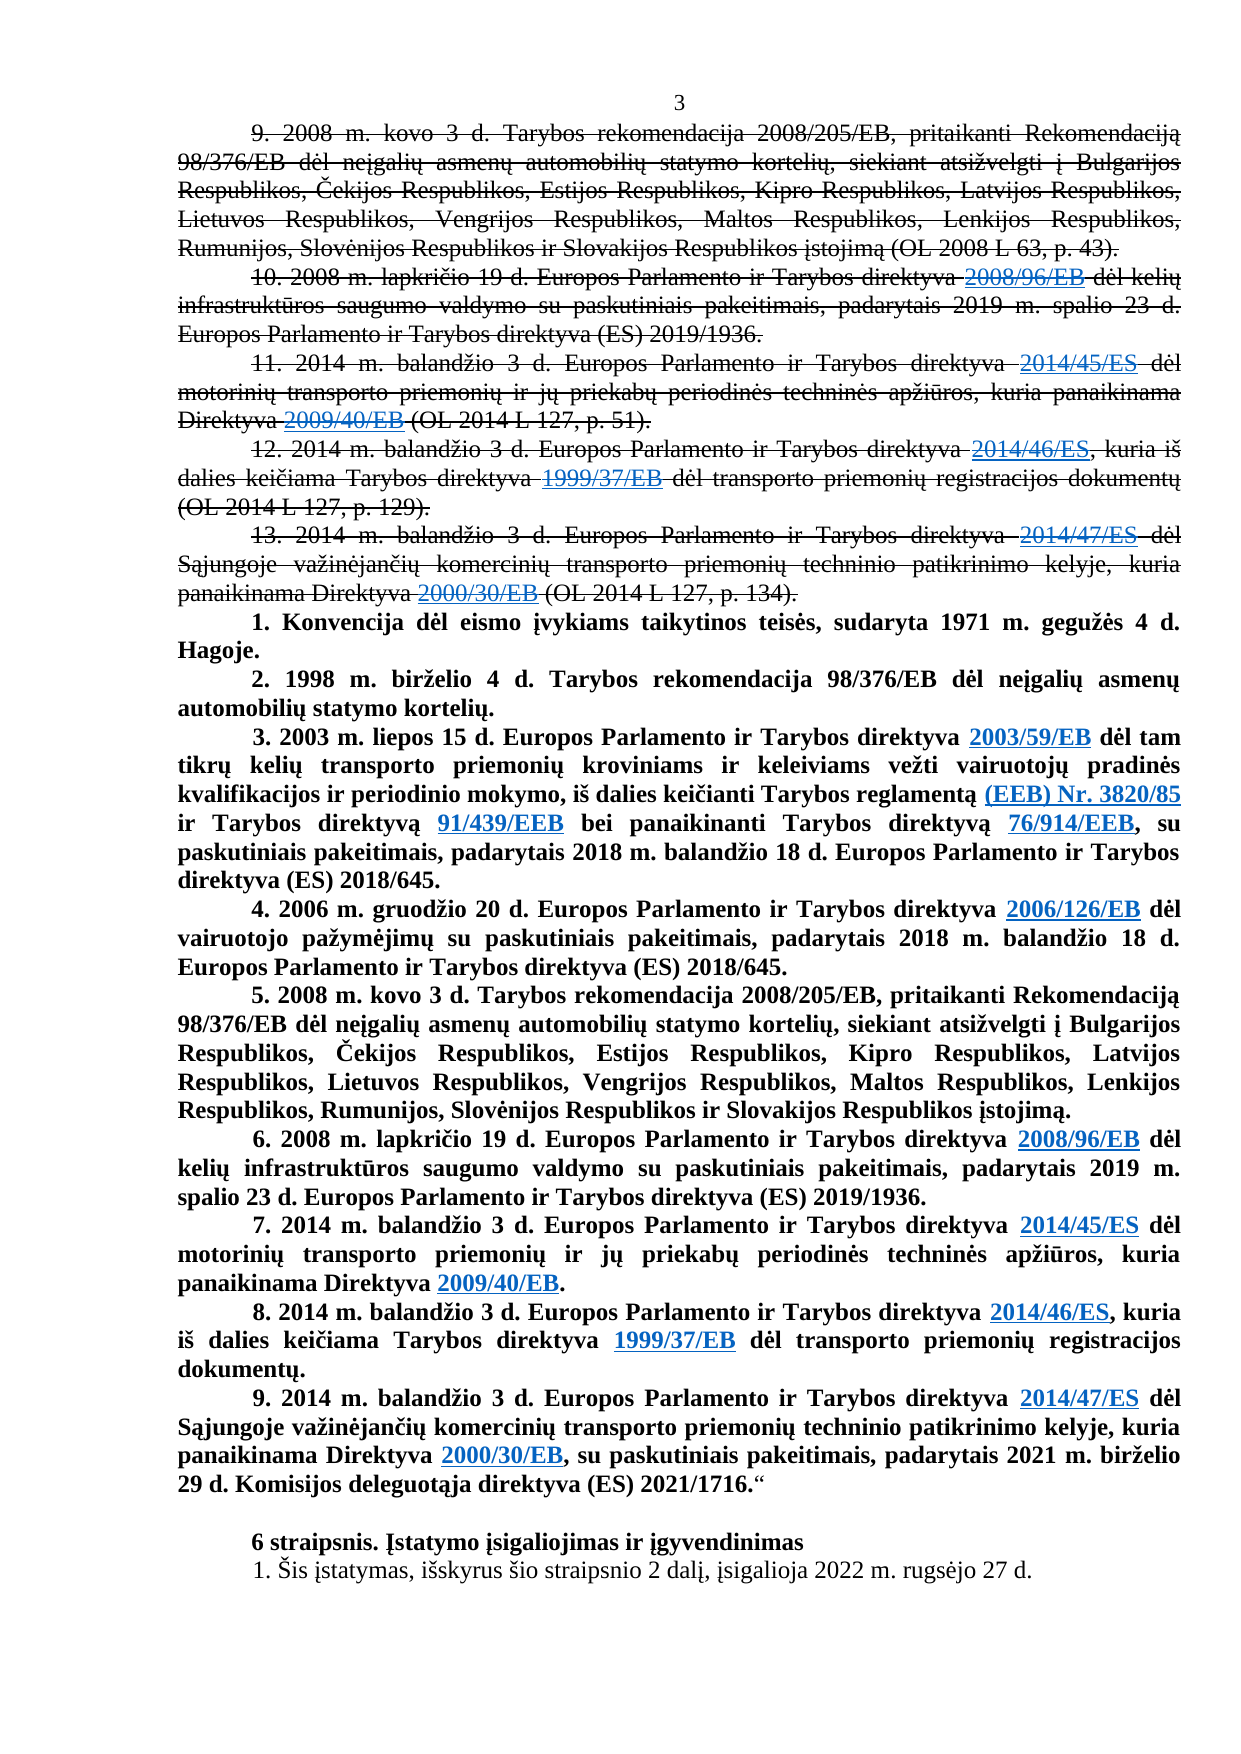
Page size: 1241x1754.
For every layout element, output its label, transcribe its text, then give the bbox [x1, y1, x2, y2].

text 1. Konvencija dėl eismo įvykiams taikytinos teisės, sudaryta 1971 m. gegužės 4 d. Hagoje. [177, 607, 1181, 664]
text 5. 2008 m. kovo 3 d. Tarybos rekomendacija 2008/205/EB, pritaikanti Rekomendaciją 98/376/EB dėl neįgalių asmenų automobilių statymo kortelių, siekiant atsižvelgti į Bulgarijos Respublikos, Čekijos Respublikos, Estijos Respublikos, Kipro Respublikos, Latvijos Respublikos, Lietuvos Respublikos, Vengrijos Respublikos, Maltos Respublikos, Lenkijos Respublikos, Rumunijos, Slovėnijos Respublikos ir Slovakijos Respublikos įstojimą. [177, 981, 1181, 1124]
text 13. 2014 m. balandžio 3 d. Europos Parlamento ir Tarybos direktyva 2014/47/ES dėl Sąjungoje važinėjančių komercinių transporto priemonių techninio patikrinimo kelyje, kuria panaikinama Direktyva 2000/30/EB (OL 2014 L 127, p. 134). [177, 566, 1181, 607]
text 10. 2008 m. lapkričio 19 d. Europos Parlamento ir Tarybos direktyva 2008/96/EB dėl kelių infrastruktūros saugumo valdymo su paskutiniais pakeitimais, padarytais 2019 m. spalio 23 d. Europos Parlamento ir Tarybos direktyva (ES) 2019/1936. [177, 262, 1181, 306]
text 2. 1998 m. birželio 4 d. Tarybos rekomendacija 98/376/EB dėl neįgalių asmenų automobilių statymo kortelių. [177, 664, 1181, 722]
text 9. 2008 m. kovo 3 d. Tarybos rekomendacija 2008/205/EB, pritaikanti Rekomendaciją 98/376/EB dėl neįgalių asmenų automobilių statymo kortelių, siekiant atsižvelgti į Bulgarijos Respublikos, Čekijos Respublikos, Estijos Respublikos, Kipro Respublikos, Latvijos Respublikos, Lietuvos Respublikos, Vengrijos Respublikos, Maltos Respublikos, Lenkijos Respublikos, Rumunijos, Slovėnijos Respublikos ir Slovakijos Respublikos įstojimą (OL 2008 L 63, p. 43). [177, 221, 1181, 262]
text 11. 2014 m. balandžio 3 d. Europos Parlamento ir Tarybos direktyva 2014/45/ES dėl motorinių transporto priemonių ir jų priekabų periodinės techninės apžiūros, kuria panaikinama Direktyva 2009/40/EB (OL 2014 L 127, p. 51). [177, 348, 1181, 392]
text 4. 2006 m. gruodžio 20 d. Europos Parlamento ir Tarybos direktyva 2006/126/EB dėl vairuotojo pažymėjimų su paskutiniais pakeitimais, padarytais 2018 m. balandžio 18 d. Europos Parlamento ir Tarybos direktyva (ES) 2018/645. [177, 894, 1181, 981]
text 1. Šis įstatymas, išskyrus šio straipsnio 2 dalį, įsigalioja 2022 m. rugsėjo 27 d. [177, 1556, 1181, 1584]
text 9. 2008 m. kovo 3 d. Tarybos rekomendacija 2008/205/EB, pritaikanti Rekomendaciją 98/376/EB dėl neįgalių asmenų automobilių statymo kortelių, siekiant atsižvelgti į Bulgarijos Respublikos, Čekijos Respublikos, Estijos Respublikos, Kipro Respublikos, Latvijos Respublikos, Lietuvos Respublikos, Vengrijos Respublikos, Maltos Respublikos, Lenkijos Respublikos, Rumunijos, Slovėnijos Respublikos ir Slovakijos Respublikos įstojimą (OL 2008 L 63, p. 43). [177, 118, 1181, 162]
text 9. 2014 m. balandžio 3 d. Europos Parlamento ir Tarybos direktyva 2014/47/ES dėl Sąjungoje važinėjančių komercinių transporto priemonių techninio patikrinimo kelyje, kuria panaikinama Direktyva 2000/30/EB, su paskutiniais pakeitimais, padarytais 2021 m. birželio 29 d. Komisijos deleguotąja direktyva (ES) 2021/1716.“ [177, 1383, 1181, 1498]
text 11. 2014 m. balandžio 3 d. Europos Parlamento ir Tarybos direktyva 2014/45/ES dėl motorinių transporto priemonių ir jų priekabų periodinės techninės apžiūros, kuria panaikinama Direktyva 2009/40/EB (OL 2014 L 127, p. 51). [177, 393, 1181, 434]
text 6 straipsnis. Įstatymo įsigaliojimas ir įgyvendinimas [177, 1527, 1181, 1556]
text 8. 2014 m. balandžio 3 d. Europos Parlamento ir Tarybos direktyva 2014/46/ES, kuria iš dalies keičiama Tarybos direktyva 1999/37/EB dėl transporto priemonių registracijos dokumentų. [177, 1297, 1181, 1383]
text 7. 2014 m. balandžio 3 d. Europos Parlamento ir Tarybos direktyva 2014/45/ES dėl motorinių transporto priemonių ir jų priekabų periodinės techninės apžiūros, kuria panaikinama Direktyva 2009/40/EB. [177, 1211, 1181, 1297]
text 10. 2008 m. lapkričio 19 d. Europos Parlamento ir Tarybos direktyva 2008/96/EB dėl kelių infrastruktūros saugumo valdymo su paskutiniais pakeitimais, padarytais 2019 m. spalio 23 d. Europos Parlamento ir Tarybos direktyva (ES) 2019/1936. [177, 307, 1181, 348]
text 3. 2003 m. liepos 15 d. Europos Parlamento ir Tarybos direktyva 2003/59/EB dėl tam tikrų kelių transporto priemonių kroviniams ir keleiviams vežti vairuotojų pradinės kvalifikacijos ir periodinio mokymo, iš dalies keičianti Tarybos reglamentą (EEB) Nr. 3820/85 ir Tarybos direktyvą 91/439/EEB bei panaikinanti Tarybos direktyvą 76/914/EEB, su paskutiniais pakeitimais, padarytais 2018 m. balandžio 18 d. Europos Parlamento ir Tarybos direktyva (ES) 2018/645. [177, 722, 1181, 894]
text 12. 2014 m. balandžio 3 d. Europos Parlamento ir Tarybos direktyva 2014/46/ES, kuria iš dalies keičiama Tarybos direktyva 1999/37/EB dėl transporto priemonių registracijos dokumentų (OL 2014 L 127, p. 129). [177, 434, 1181, 479]
text 9. 2008 m. kovo 3 d. Tarybos rekomendacija 2008/205/EB, pritaikanti Rekomendaciją 98/376/EB dėl neįgalių asmenų automobilių statymo kortelių, siekiant atsižvelgti į Bulgarijos Respublikos, Čekijos Respublikos, Estijos Respublikos, Kipro Respublikos, Latvijos Respublikos, Lietuvos Respublikos, Vengrijos Respublikos, Maltos Respublikos, Lenkijos Respublikos, Rumunijos, Slovėnijos Respublikos ir Slovakijos Respublikos įstojimą (OL 2008 L 63, p. 43). [177, 192, 1181, 220]
text 13. 2014 m. balandžio 3 d. Europos Parlamento ir Tarybos direktyva 2014/47/ES dėl Sąjungoje važinėjančių komercinių transporto priemonių techninio patikrinimo kelyje, kuria panaikinama Direktyva 2000/30/EB (OL 2014 L 127, p. 134). [177, 521, 1181, 565]
text 6. 2008 m. lapkričio 19 d. Europos Parlamento ir Tarybos direktyva 2008/96/EB dėl kelių infrastruktūros saugumo valdymo su paskutiniais pakeitimais, padarytais 2019 m. spalio 23 d. Europos Parlamento ir Tarybos direktyva (ES) 2019/1936. [177, 1124, 1181, 1211]
text 9. 2008 m. kovo 3 d. Tarybos rekomendacija 2008/205/EB, pritaikanti Rekomendaciją 98/376/EB dėl neįgalių asmenų automobilių statymo kortelių, siekiant atsižvelgti į Bulgarijos Respublikos, Čekijos Respublikos, Estijos Respublikos, Kipro Respublikos, Latvijos Respublikos, Lietuvos Respublikos, Vengrijos Respublikos, Maltos Respublikos, Lenkijos Respublikos, Rumunijos, Slovėnijos Respublikos ir Slovakijos Respublikos įstojimą (OL 2008 L 63, p. 43). [177, 163, 1181, 191]
text 12. 2014 m. balandžio 3 d. Europos Parlamento ir Tarybos direktyva 2014/46/ES, kuria iš dalies keičiama Tarybos direktyva 1999/37/EB dėl transporto priemonių registracijos dokumentų (OL 2014 L 127, p. 129). [177, 480, 1181, 521]
